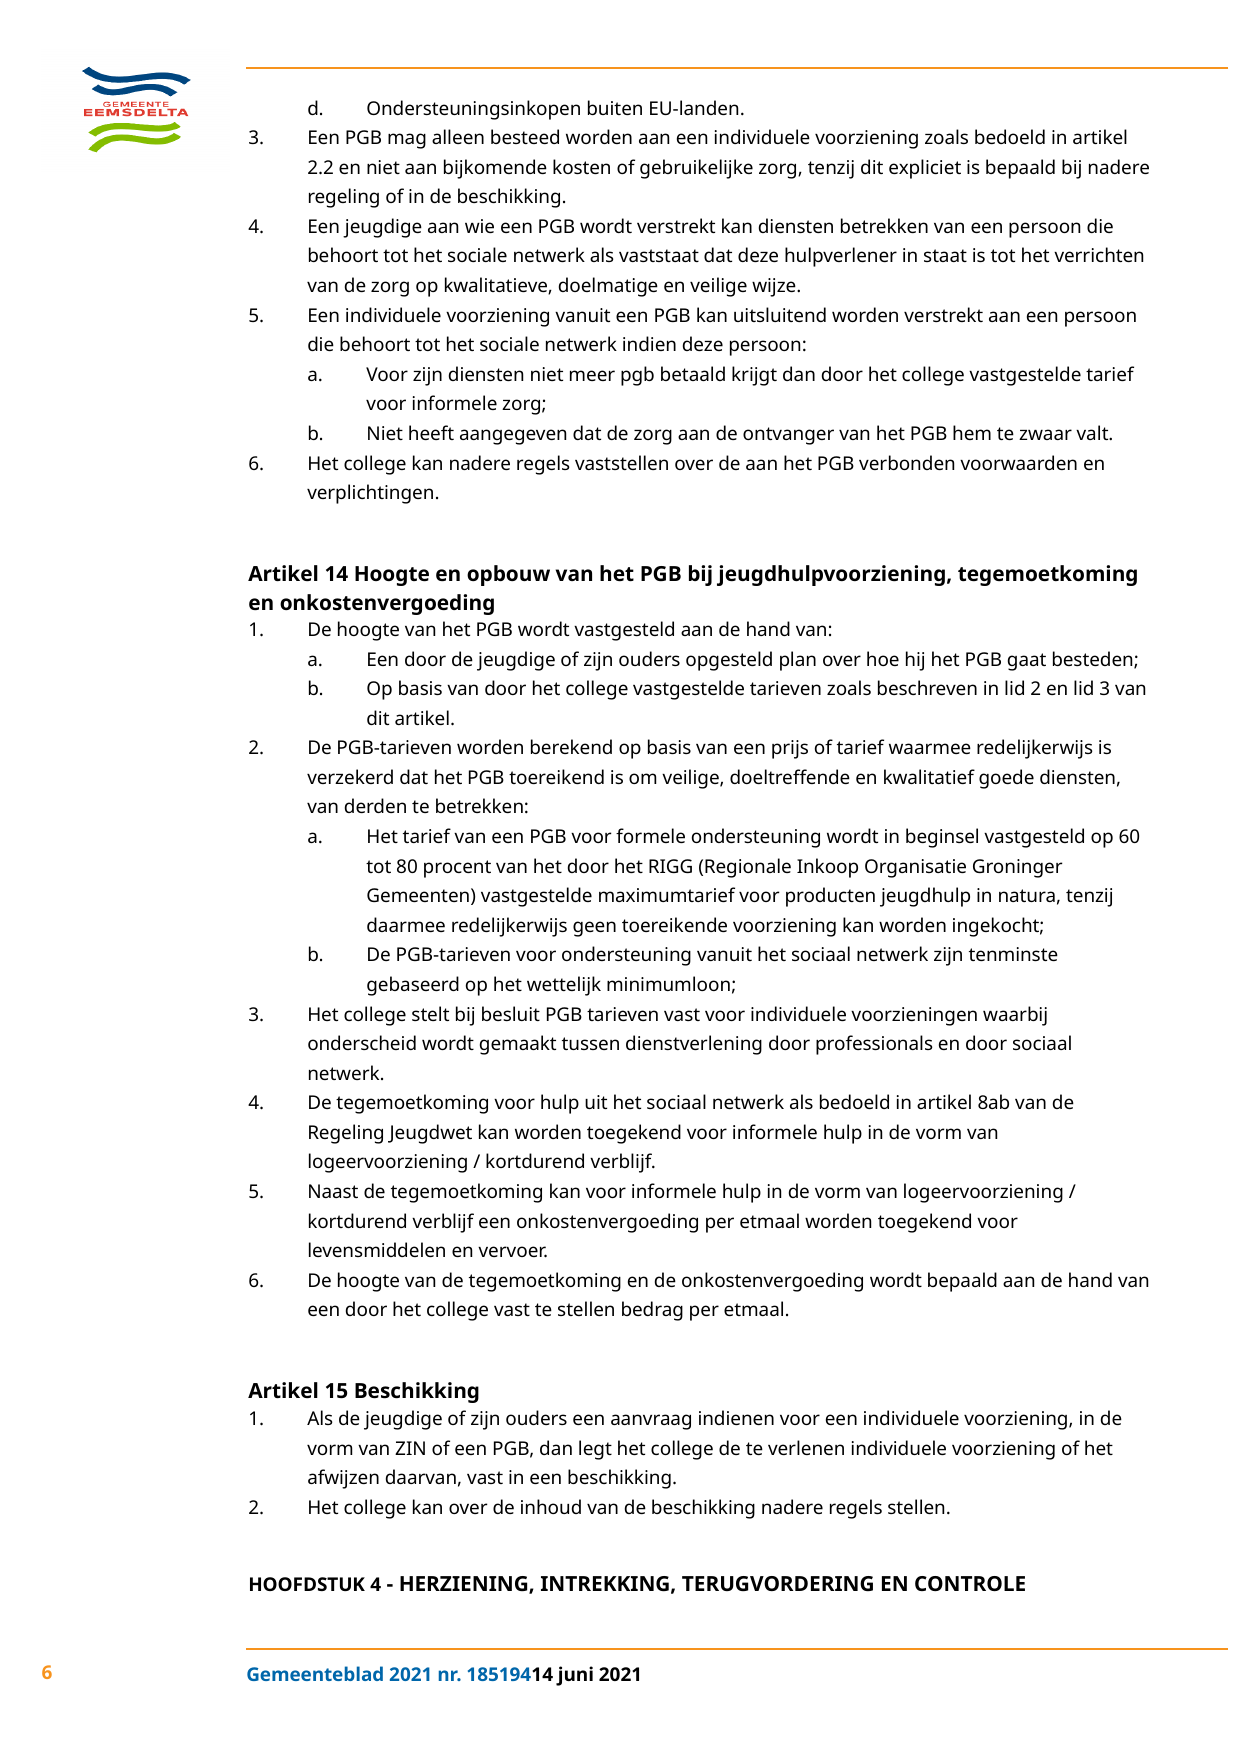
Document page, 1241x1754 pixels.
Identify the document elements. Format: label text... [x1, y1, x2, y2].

picture [41, 47, 231, 172]
list Naast de tegemoetkoming kan voor informele hulp in de vorm van logeervoorziening / kortdurend verblijf een onkostenvergoeding per etmaal worden toegekend voor levensmiddelen en vervoer. [248, 1178, 1152, 1263]
list Een jeugdige aan wie een PGB wordt verstrekt kan diensten betrekken van een persoon die behoort tot het sociale netwerk als vaststaat dat deze hulpverlener in staat is tot het verrichten van de zorg op kwalitatieve, doelmatige en veilige wijze. [248, 213, 1152, 298]
list De PGB-tarieven worden berekend op basis van een prijs of tarief waarmee redelijkerwijs is verzekerd dat het PGB toereikend is om veilige, doeltreffende en kwalitatief goede diensten, van derden te betrekken: [248, 734, 1152, 819]
list Niet heeft aangegeven dat de zorg aan de ontvanger van het PGB hem te zwaar valt. [307, 420, 1152, 446]
list De tegemoetkoming voor hulp uit het sociaal netwerk als bedoeld in artikel 8ab van de Regeling Jeugdwet kan worden toegekend voor informele hulp in de vorm van logeervoorziening / kortdurend verblijf. [248, 1089, 1152, 1174]
list Een individuele voorziening vanuit een PGB kan uitsluitend worden verstrekt aan een persoon die behoort tot het sociale netwerk indien deze persoon: [248, 302, 1152, 357]
list Het college kan nadere regels vaststellen over de aan het PGB verbonden voorwaarden en verplichtingen. [248, 450, 1152, 505]
list Voor zijn diensten niet meer pgb betaald krijgt dan door het college vastgestelde tarief voor informele zorg; [307, 361, 1152, 416]
list De PGB-tarieven voor ondersteuning vanuit het sociaal netwerk zijn tenminste gebaseerd op het wettelijk minimumloon; [307, 942, 1152, 997]
list Een door de jeugdige of zijn ouders opgesteld plan over hoe hij het PGB gaat besteden; [307, 646, 1152, 672]
list Een PGB mag alleen besteed worden aan een individuele voorziening zoals bedoeld in artikel 2.2 en niet aan bijkomende kosten of gebruikelijke zorg, tenzij dit expliciet is bepaald bij nadere regeling of in de beschikking. [248, 124, 1152, 209]
list De hoogte van de tegemoetkoming en de onkostenvergoeding wordt bepaald aan de hand van een door het college vast te stellen bedrag per etmaal. [248, 1267, 1152, 1322]
text Artikel 14 Hoogte en opbouw van het PGB bij jeugdhulpvoorziening, tegemoetkoming en onkostenvergoeding [248, 559, 1152, 616]
list Op basis van door het college vastgestelde tarieven zoals beschreven in lid 2 en lid 3 van dit artikel. [307, 675, 1152, 731]
list Ondersteuningsinkopen buiten EU-landen. [307, 95, 1152, 121]
list De hoogte van het PGB wordt vastgesteld aan de hand van: [248, 616, 1152, 642]
list Het tarief van een PGB voor formele ondersteuning wordt in beginsel vastgesteld op 60 tot 80 procent van het door het RIGG (Regionale Inkoop Organisatie Groninger Gemeenten) vastgestelde maximumtarief voor producten jeugdhulp in natura, tenzij daarmee redelijkerwijs geen toereikende voorziening kan worden ingekocht; [307, 823, 1152, 938]
list Het college stelt bij besluit PGB tarieven vast voor individuele voorzieningen waarbij onderscheid wordt gemaakt tussen dienstverlening door professionals en door sociaal netwerk. [248, 1001, 1152, 1086]
text HOOFDSTUK 4 - HERZIENING, INTREKKING, TERUGVORDERING EN CONTROLE [248, 1569, 1152, 1597]
text Artikel 15 Beschikking [248, 1377, 1152, 1405]
list Als de jeugdige of zijn ouders een aanvraag indienen voor een individuele voorziening, in de vorm van ZIN of een PGB, dan legt het college de te verlenen individuele voorziening of het afwijzen daarvan, vast in een beschikking. [248, 1405, 1152, 1490]
list Het college kan over de inhoud van de beschikking nadere regels stellen. [248, 1494, 1152, 1519]
